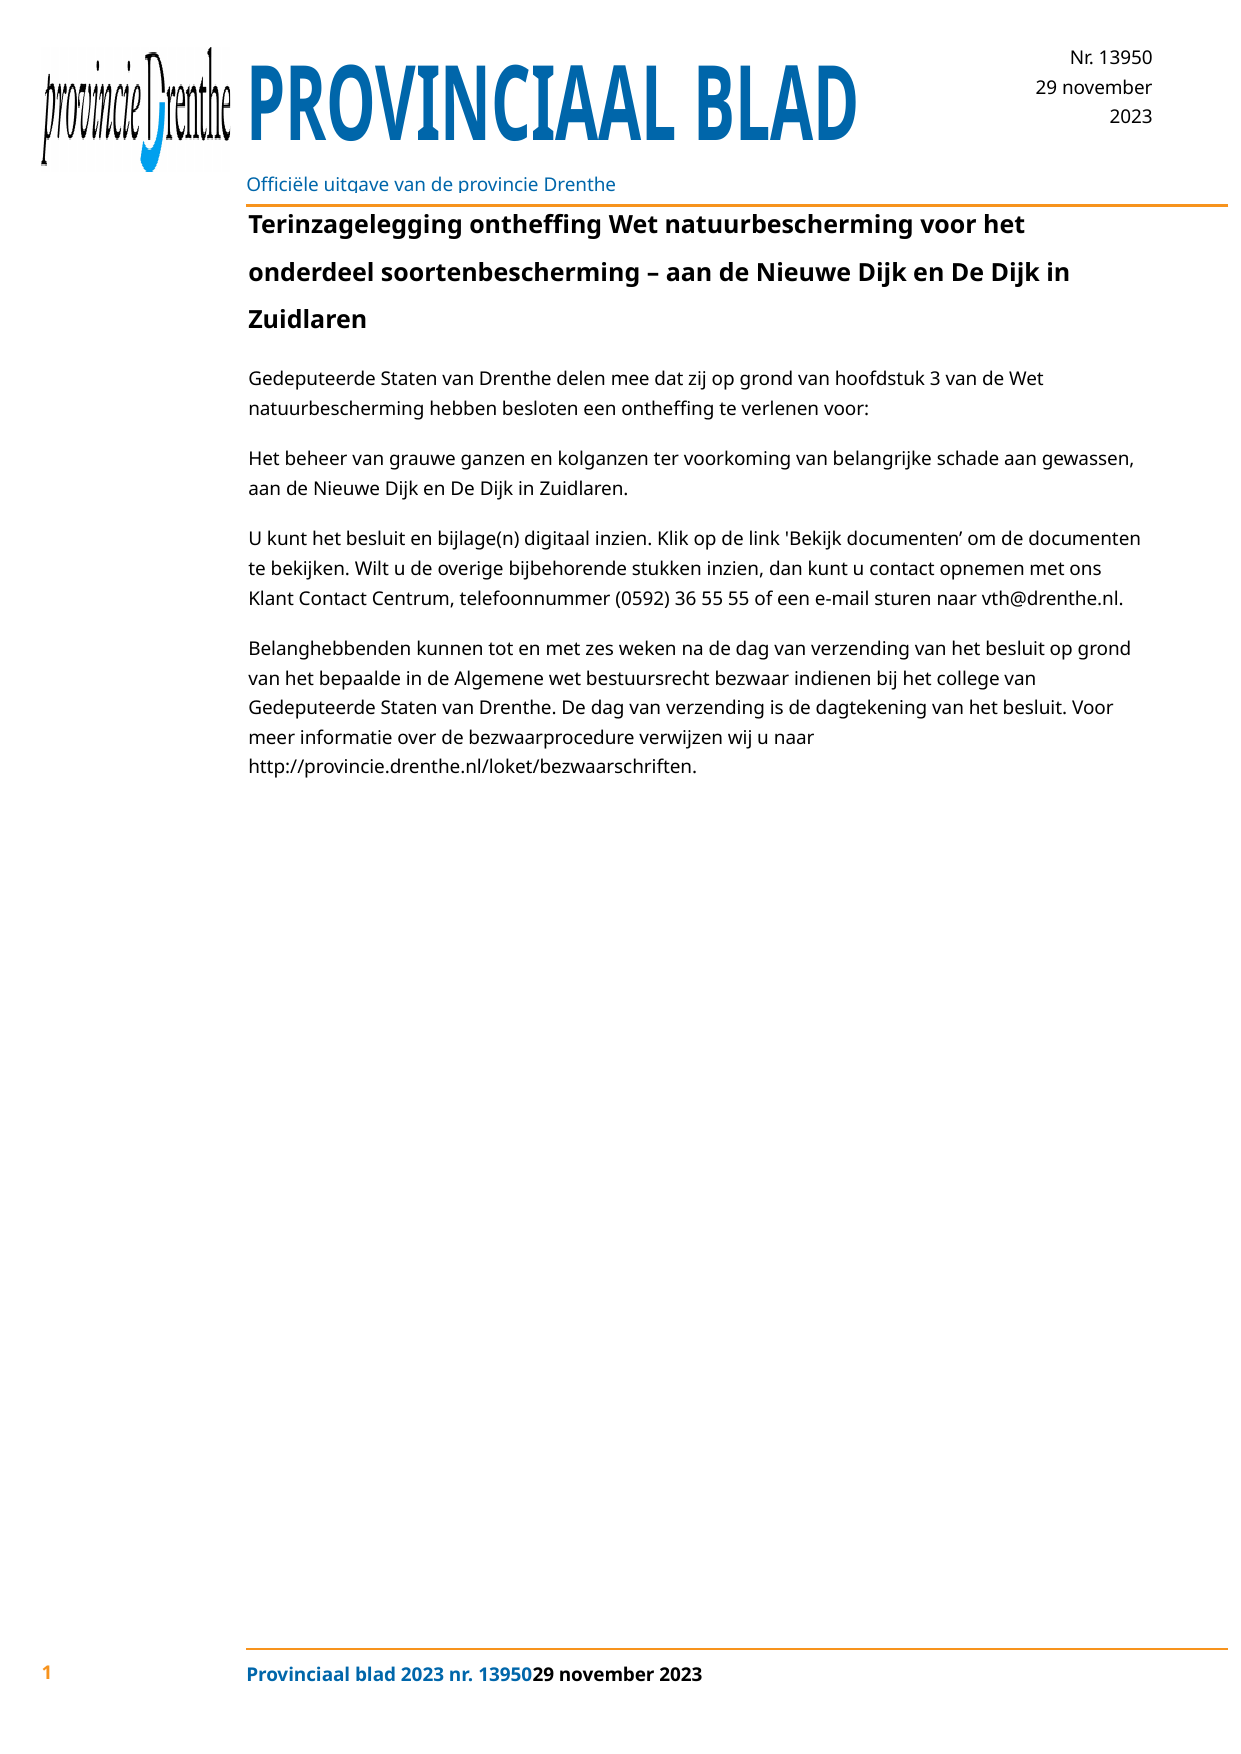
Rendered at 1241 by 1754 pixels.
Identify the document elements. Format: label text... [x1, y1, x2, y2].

text Terinzagelegging ontheffing Wet natuurbescherming voor het onderdeel soortenbescherming – aan de Nieuwe Dijk en De Dijk in Zuidlaren [248, 207, 1152, 336]
text Belanghebbenden kunnen tot en met zes weken na de dag van verzending van het besluit op grond van het bepaalde in de Algemene wet bestuursrecht bezwaar indienen bij het college van Gedeputeerde Staten van Drenthe. De dag van verzending is de dagtekening van het besluit. Voor meer informatie over de bezwaarprocedure verwijzen wij u naar http://provincie.drenthe.nl/loket/bezwaarschriften. [248, 635, 1152, 779]
text Het beheer van grauwe ganzen en kolganzen ter voorkoming van belangrijke schade aan gewassen, aan de Nieuwe Dijk en De Dijk in Zuidlaren. [248, 446, 1152, 501]
picture [41, 47, 231, 172]
text U kunt het besluit en bijlage(n) digitaal inzien. Klik op de link 'Bekijk documenten’ om de documenten te bekijken. Wilt u de overige bijbehorende stukken inzien, dan kunt u contact opnemen met ons Klant Contact Centrum, telefoonnummer (0592) 36 55 55 of een e-mail sturen naar vth@drenthe.nl. [248, 526, 1152, 610]
text Gedeputeerde Staten van Drenthe delen mee dat zij op grond van hoofdstuk 3 van de Wet natuurbescherming hebben besloten een ontheffing te verlenen voor: [248, 366, 1152, 421]
